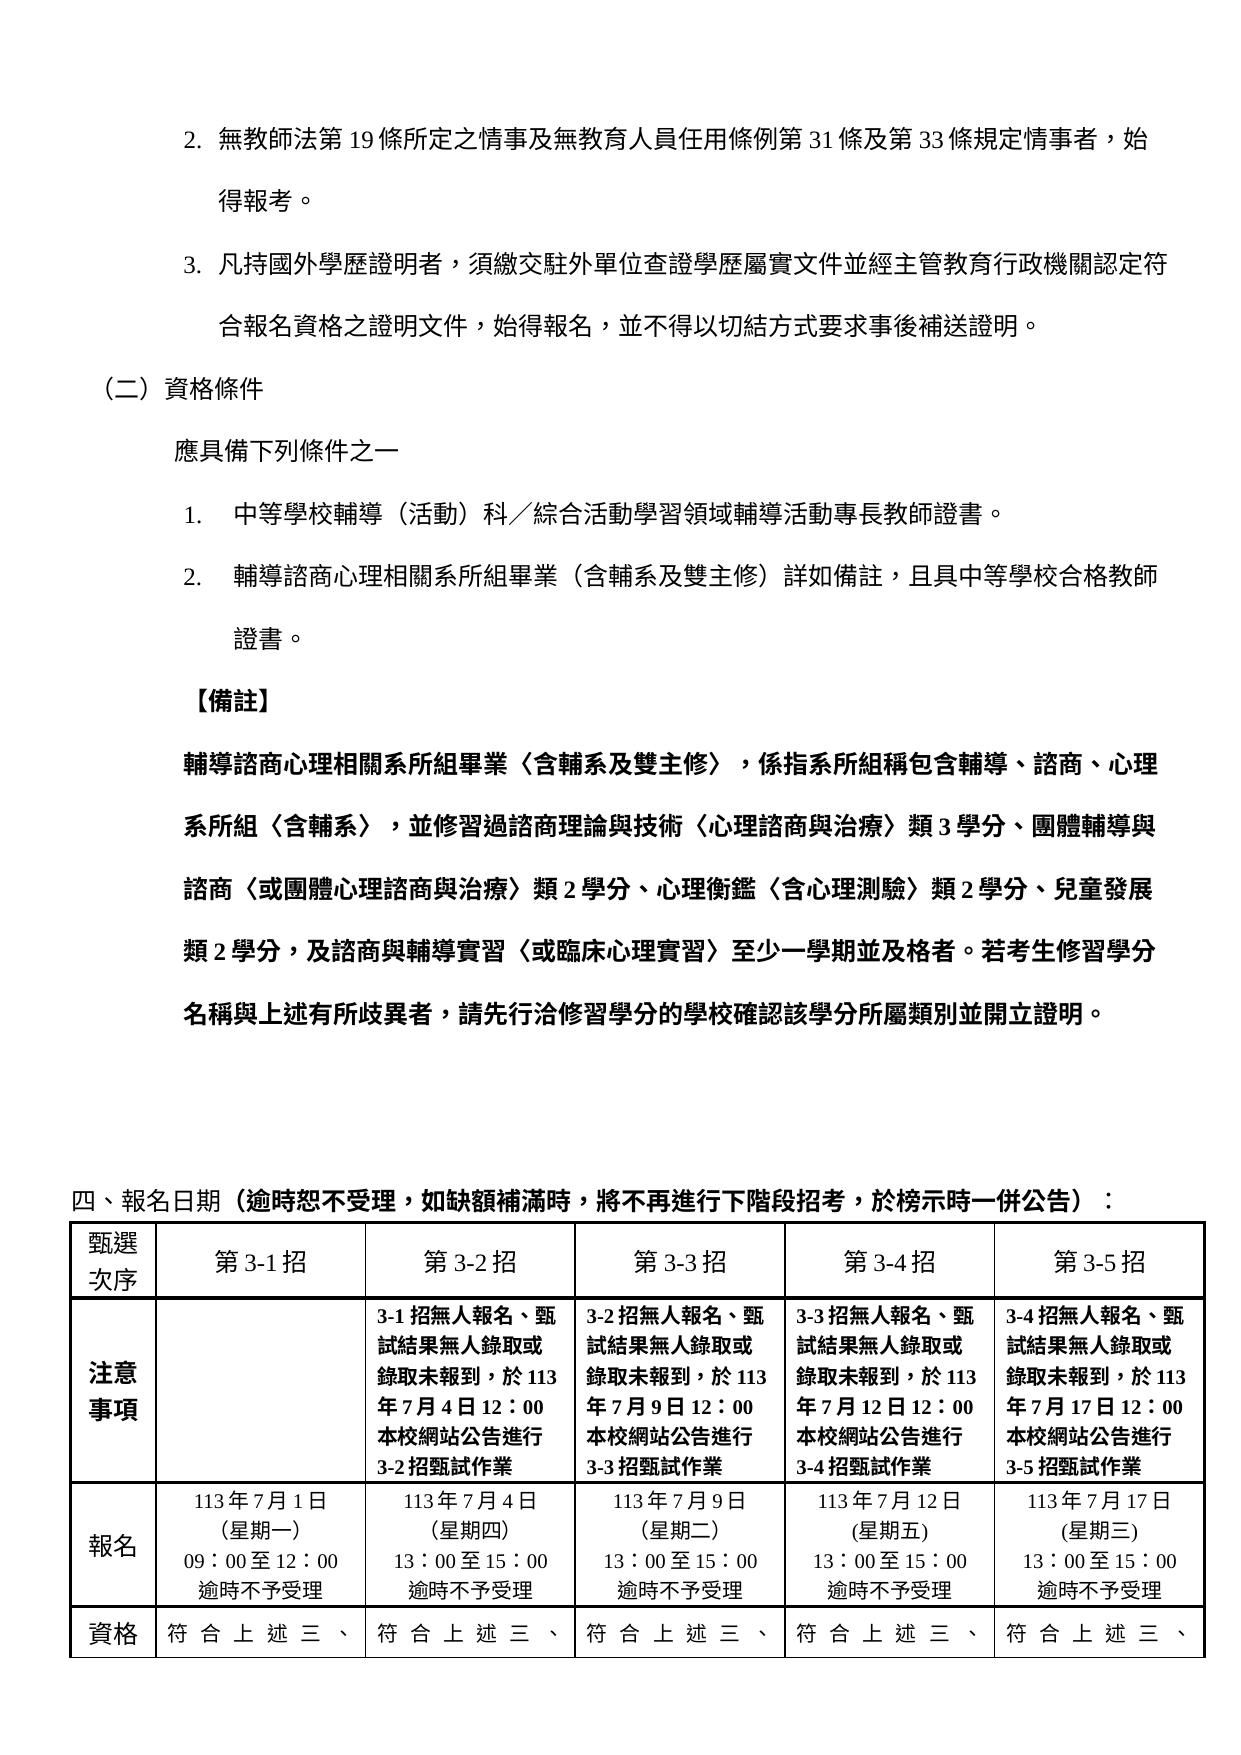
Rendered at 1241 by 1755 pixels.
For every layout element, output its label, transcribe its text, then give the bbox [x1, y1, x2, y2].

table_header 第3-1招 [157, 1224, 365, 1296]
table_cell 報名 [72, 1484, 155, 1605]
table_header 第3-3招 [576, 1224, 784, 1296]
table_cell 符合上述三、 [995, 1608, 1203, 1657]
table_cell 113年7月9日 （星期二） 13：00至15：00 逾時不予受理 [576, 1484, 784, 1605]
list 輔導諮商心理相關系所組畢業（含輔系及雙主修）詳如備註，且具中等學校合格教師證書。 [183, 533, 1169, 658]
table_cell 注意事項 [72, 1300, 155, 1481]
table_header 第3-4招 [786, 1224, 994, 1296]
table_cell 113年7月12日 (星期五) 13：00至15：00 逾時不予受理 [786, 1484, 994, 1605]
table_header 甄選 次序 [72, 1224, 155, 1296]
text 【備註】 [183, 658, 1169, 721]
text 四、報名日期（逾時恕不受理，如缺額補滿時，將不再進行下階段招考，於榜示時一併公告）： [71, 1158, 1169, 1221]
table_cell 符合上述三、 [157, 1608, 365, 1657]
table_cell 113年7月17日 (星期三) 13：00至15：00 逾時不予受理 [995, 1484, 1203, 1605]
table_cell 3-1 招無人報名、甄試結果無人錄取或錄取未報到，於113年7月4日12：00本校網站公告進行3-2招甄試作業 [366, 1300, 574, 1481]
table_header 第3-5招 [995, 1224, 1203, 1296]
list 無教師法第19條所定之情事及無教育人員任用條例第31條及第33條規定情事者，始得報考。 [183, 96, 1169, 221]
text 應具備下列條件之一 [174, 408, 1169, 471]
text （二）資格條件 [71, 346, 1169, 408]
list 凡持國外學歷證明者，須繳交駐外單位查證學歷屬實文件並經主管教育行政機關認定符合報名資格之證明文件，始得報名，並不得以切結方式要求事後補送證明。 [183, 221, 1169, 346]
table_cell 資格 [72, 1608, 155, 1657]
table_cell 113年7月4日 （星期四） 13：00至15：00 逾時不予受理 [366, 1484, 574, 1605]
table_cell 3-3招無人報名、甄試結果無人錄取或錄取未報到，於113年7月12日12：00本校網站公告進行3-4招甄試作業 [786, 1300, 994, 1481]
table_cell [157, 1300, 365, 1481]
table_cell 113年7月1日 （星期一） 09：00至12：00 逾時不予受理 [157, 1484, 365, 1605]
table_cell 符合上述三、 [576, 1608, 784, 1657]
text 輔導諮商心理相關系所組畢業〈含輔系及雙主修〉，係指系所組稱包含輔導、諮商、心理系所組〈含輔系〉，並修習過諮商理論與技術〈心理諮商與治療〉類3學分、團體輔導與諮商〈或團體心理諮商與治療〉類2學分、心理衡鑑〈含心理測驗〉類2學分、兒童發展類2學分，及諮商與輔導實習〈或臨床心理實習〉至少一學期並及格者。若考生修習學分名稱與上述有所歧異者，請先行洽修習學分的學校確認該學分所屬類別並開立證明。 [183, 721, 1169, 1033]
table_cell 3-2招無人報名、甄試結果無人錄取或錄取未報到，於113年7月9日12：00本校網站公告進行3-3招甄試作業 [576, 1300, 784, 1481]
table_header 第3-2招 [366, 1224, 574, 1296]
table_cell 3-4招無人報名、甄試結果無人錄取或錄取未報到，於113年7月17日12：00本校網站公告進行3-5招甄試作業 [995, 1300, 1203, 1481]
table_cell 符合上述三、 [786, 1608, 994, 1657]
table_cell 符合上述三、 [366, 1608, 574, 1657]
list 中等學校輔導（活動）科／綜合活動學習領域輔導活動專長教師證書。 [183, 471, 1169, 533]
